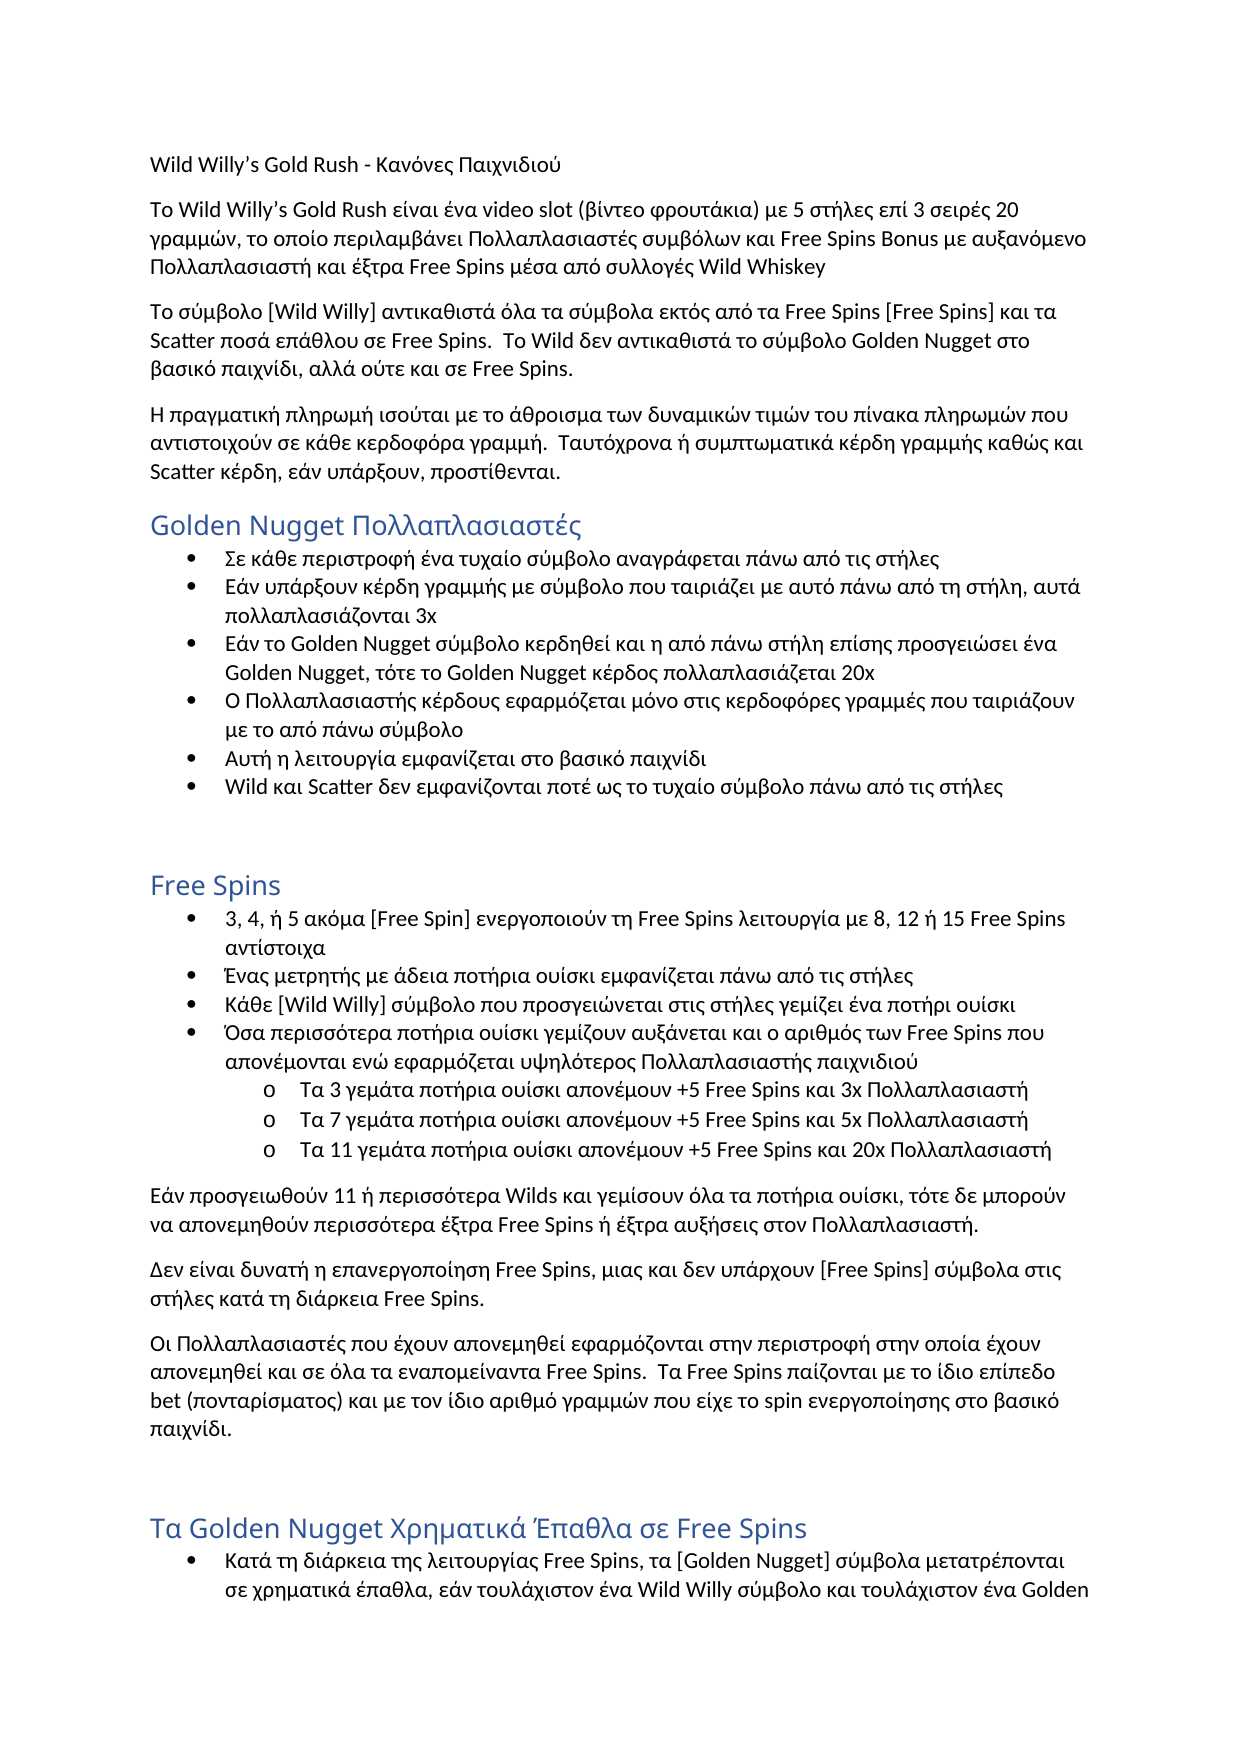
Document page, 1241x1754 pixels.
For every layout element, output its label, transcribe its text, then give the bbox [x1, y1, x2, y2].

list Τα 7 γεμάτα ποτήρια ουίσκι απονέμουν +5 Free Spins και 5x Πολλαπλασιαστή [262, 1105, 1090, 1134]
text Wild Willy’s Gold Rush - Κανόνες Παιχνιδιού [150, 150, 1090, 178]
list Όσα περισσότερα ποτήρια ουίσκι γεμίζουν αυξάνεται και ο αριθμός των Free Spins που απονέμονται ενώ εφαρμόζεται υψηλότερος Πολλαπλασιαστής παιχνιδιού [187, 1018, 1090, 1075]
text Το Wild Willy’s Gold Rush είναι ένα video slot (βίντεο φρουτάκια) με 5 στήλες επί 3 σειρές 20 γραμμών, το οποίο περιλαμβάνει Πολλαπλασιαστές συμβόλων και Free Spins Bonus με αυξανόμενο Πολλαπλασιαστή και έξτρα Free Spins μέσα από συλλογές Wild Whiskey [150, 195, 1090, 280]
text Το σύμβολο [Wild Willy] αντικαθιστά όλα τα σύμβολα εκτός από τα Free Spins [Free Spins] και τα Scatter ποσά επάθλου σε Free Spins. Το Wild δεν αντικαθιστά το σύμβολο Golden Nugget στο βασικό παιχνίδι, αλλά ούτε και σε Free Spins. [150, 297, 1090, 383]
subtitle Τα Golden Nugget Χρηματικά Έπαθλα σε Free Spins [150, 1509, 1090, 1546]
list 3, 4, ή 5 ακόμα [Free Spin] ενεργοποιούν τη Free Spins λειτουργία με 8, 12 ή 15 Free Spins αντίστοιχα [187, 904, 1090, 961]
list Ένας μετρητής με άδεια ποτήρια ουίσκι εμφανίζεται πάνω από τις στήλες [187, 961, 1090, 989]
list Αυτή η λειτουργία εμφανίζεται στο βασικό παιχνίδι [187, 744, 1090, 772]
text Η πραγματική πληρωμή ισούται με το άθροισμα των δυναμικών τιμών του πίνακα πληρωμών που αντιστοιχούν σε κάθε κερδοφόρα γραμμή. Ταυτόχρονα ή συμπτωματικά κέρδη γραμμής καθώς και Scatter κέρδη, εάν υπάρξουν, προστίθενται. [150, 400, 1090, 485]
list Τα 11 γεμάτα ποτήρια ουίσκι απονέμουν +5 Free Spins και 20x Πολλαπλασιαστή [262, 1135, 1090, 1164]
list Κατά τη διάρκεια της λειτουργίας Free Spins, τα [Golden Nugget] σύμβολα μετατρέπονται σε χρηματικά έπαθλα, εάν τουλάχιστον ένα Wild Willy σύμβολο και τουλάχιστον ένα Golden [187, 1547, 1090, 1603]
list Εάν υπάρξουν κέρδη γραμμής με σύμβολο που ταιριάζει με αυτό πάνω από τη στήλη, αυτά πολλαπλασιάζονται 3x [187, 572, 1090, 629]
list Τα 3 γεμάτα ποτήρια ουίσκι απονέμουν +5 Free Spins και 3x Πολλαπλασιαστή [262, 1076, 1090, 1105]
subtitle Golden Nugget Πολλαπλασιαστές [150, 506, 1090, 543]
subtitle Free Spins [150, 867, 1090, 904]
text Οι Πολλαπλασιαστές που έχουν απονεμηθεί εφαρμόζονται στην περιστροφή στην οποία έχουν απονεμηθεί και σε όλα τα εναπομείναντα Free Spins. Τα Free Spins παίζονται με το ίδιο επίπεδο bet (πονταρίσματος) και με τον ίδιο αριθμό γραμμών που είχε το spin ενεργοποίησης στο βασικό παιχνίδι. [150, 1329, 1090, 1442]
list Κάθε [Wild Willy] σύμβολο που προσγειώνεται στις στήλες γεμίζει ένα ποτήρι ουίσκι [187, 990, 1090, 1018]
list Σε κάθε περιστροφή ένα τυχαίο σύμβολο αναγράφεται πάνω από τις στήλες [187, 544, 1090, 572]
text Δεν είναι δυνατή η επανεργοποίηση Free Spins, μιας και δεν υπάρχουν [Free Spins] σύμβολα στις στήλες κατά τη διάρκεια Free Spins. [150, 1255, 1090, 1312]
list Εάν το Golden Nugget σύμβολο κερδηθεί και η από πάνω στήλη επίσης προσγειώσει ένα Golden Nugget, τότε το Golden Nugget κέρδος πολλαπλασιάζεται 20x [187, 629, 1090, 686]
list Wild και Scatter δεν εμφανίζονται ποτέ ως το τυχαίο σύμβολο πάνω από τις στήλες [187, 772, 1090, 800]
text Εάν προσγειωθούν 11 ή περισσότερα Wilds και γεμίσουν όλα τα ποτήρια ουίσκι, τότε δε μπορούν να απονεμηθούν περισσότερα έξτρα Free Spins ή έξτρα αυξήσεις στον Πολλαπλασιαστή. [150, 1181, 1090, 1238]
list Ο Πολλαπλασιαστής κέρδους εφαρμόζεται μόνο στις κερδοφόρες γραμμές που ταιριάζουν με το από πάνω σύμβολο [187, 687, 1090, 743]
